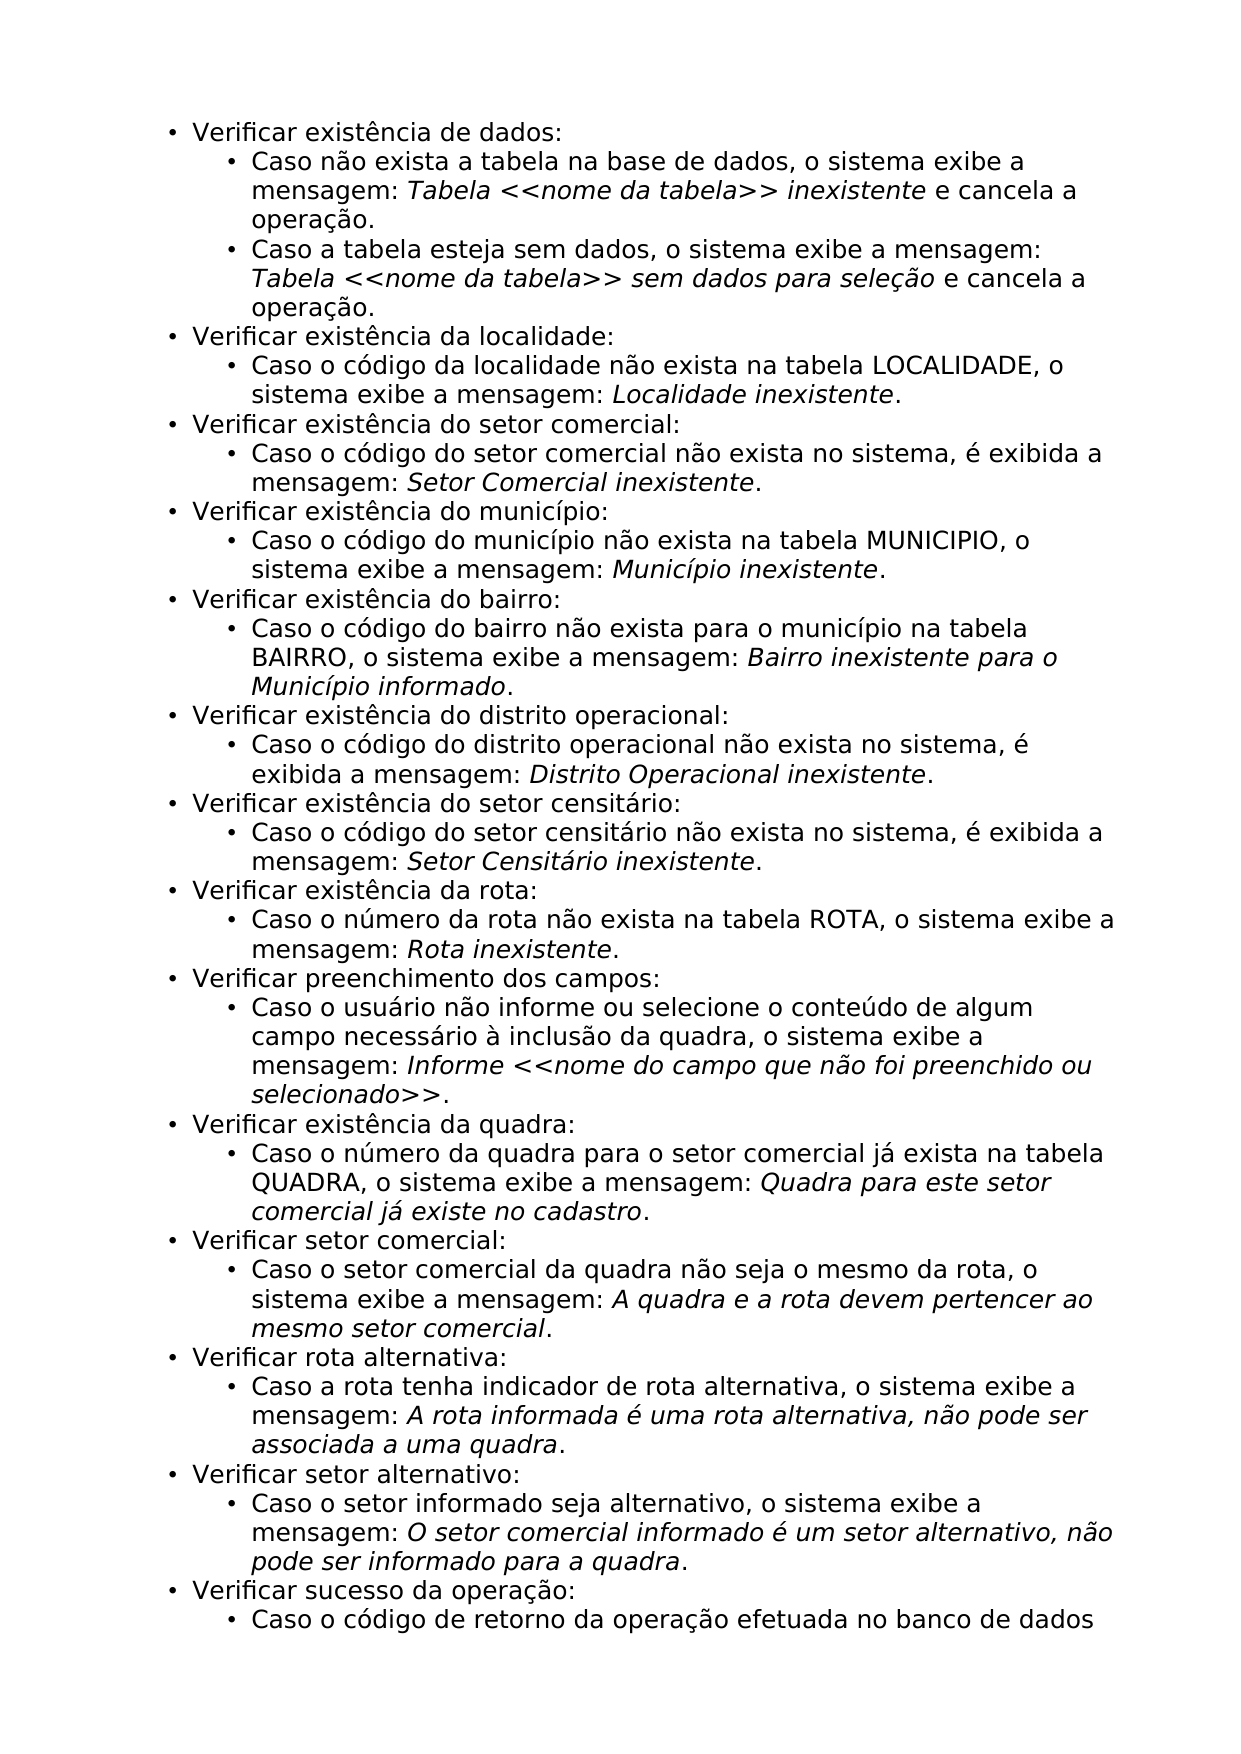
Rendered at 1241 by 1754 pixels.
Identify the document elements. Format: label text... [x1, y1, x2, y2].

list Verificar existência de dados: [177, 118, 1122, 147]
list Verificar rota alternativa: [177, 1343, 1122, 1372]
list Verificar existência do distrito operacional: [177, 701, 1122, 731]
list Caso o código do setor censitário não exista no sistema, é exibida a mensagem: Setor Censitário inexistente. [236, 818, 1122, 876]
list Verificar existência da rota: [177, 876, 1122, 906]
list Caso o código de retorno da operação efetuada no banco de dados [236, 1606, 1122, 1635]
list Caso a rota tenha indicador de rota alternativa, o sistema exibe a mensagem: A rota informada é uma rota alternativa, não pode ser associada a uma quadra. [236, 1372, 1122, 1460]
list Verificar setor comercial: [177, 1226, 1122, 1256]
list Caso o código do município não exista na tabela MUNICIPIO, o sistema exibe a mensagem: Município inexistente. [236, 526, 1122, 585]
list Caso o código do setor comercial não exista no sistema, é exibida a mensagem: Setor Comercial inexistente. [236, 439, 1122, 497]
list Verificar existência da localidade: [177, 322, 1122, 351]
list Caso o código da localidade não exista na tabela LOCALIDADE, o sistema exibe a mensagem: Localidade inexistente. [236, 351, 1122, 410]
list Caso o número da rota não exista na tabela ROTA, o sistema exibe a mensagem: Rota inexistente. [236, 906, 1122, 964]
list Caso o usuário não informe ou selecione o conteúdo de algum campo necessário à inclusão da quadra, o sistema exibe a mensagem: Informe <<nome do campo que não foi preenchido ou selecionado>>. [236, 993, 1122, 1110]
list Caso o número da quadra para o setor comercial já exista na tabela QUADRA, o sistema exibe a mensagem: Quadra para este setor comercial já existe no cadastro. [236, 1139, 1122, 1226]
list Caso o setor comercial da quadra não seja o mesmo da rota, o sistema exibe a mensagem: A quadra e a rota devem pertencer ao mesmo setor comercial. [236, 1256, 1122, 1343]
list Caso o setor informado seja alternativo, o sistema exibe a mensagem: O setor comercial informado é um setor alternativo, não pode ser informado para a quadra. [236, 1489, 1122, 1576]
list Verificar existência da quadra: [177, 1110, 1122, 1139]
list Caso o código do distrito operacional não exista no sistema, é exibida a mensagem: Distrito Operacional inexistente. [236, 731, 1122, 789]
list Verificar sucesso da operação: [177, 1576, 1122, 1606]
list Caso não exista a tabela na base de dados, o sistema exibe a mensagem: Tabela <<nome da tabela>> inexistente e cancela a operação. [236, 147, 1122, 235]
list Verificar preenchimento dos campos: [177, 964, 1122, 993]
list Verificar setor alternativo: [177, 1460, 1122, 1489]
list Verificar existência do bairro: [177, 585, 1122, 614]
list Caso o código do bairro não exista para o município na tabela BAIRRO, o sistema exibe a mensagem: Bairro inexistente para o Município informado. [236, 614, 1122, 701]
list Verificar existência do setor comercial: [177, 410, 1122, 439]
list Verificar existência do município: [177, 497, 1122, 526]
list Verificar existência do setor censitário: [177, 789, 1122, 818]
list Caso a tabela esteja sem dados, o sistema exibe a mensagem: Tabela <<nome da tabela>> sem dados para seleção e cancela a operação. [236, 235, 1122, 322]
